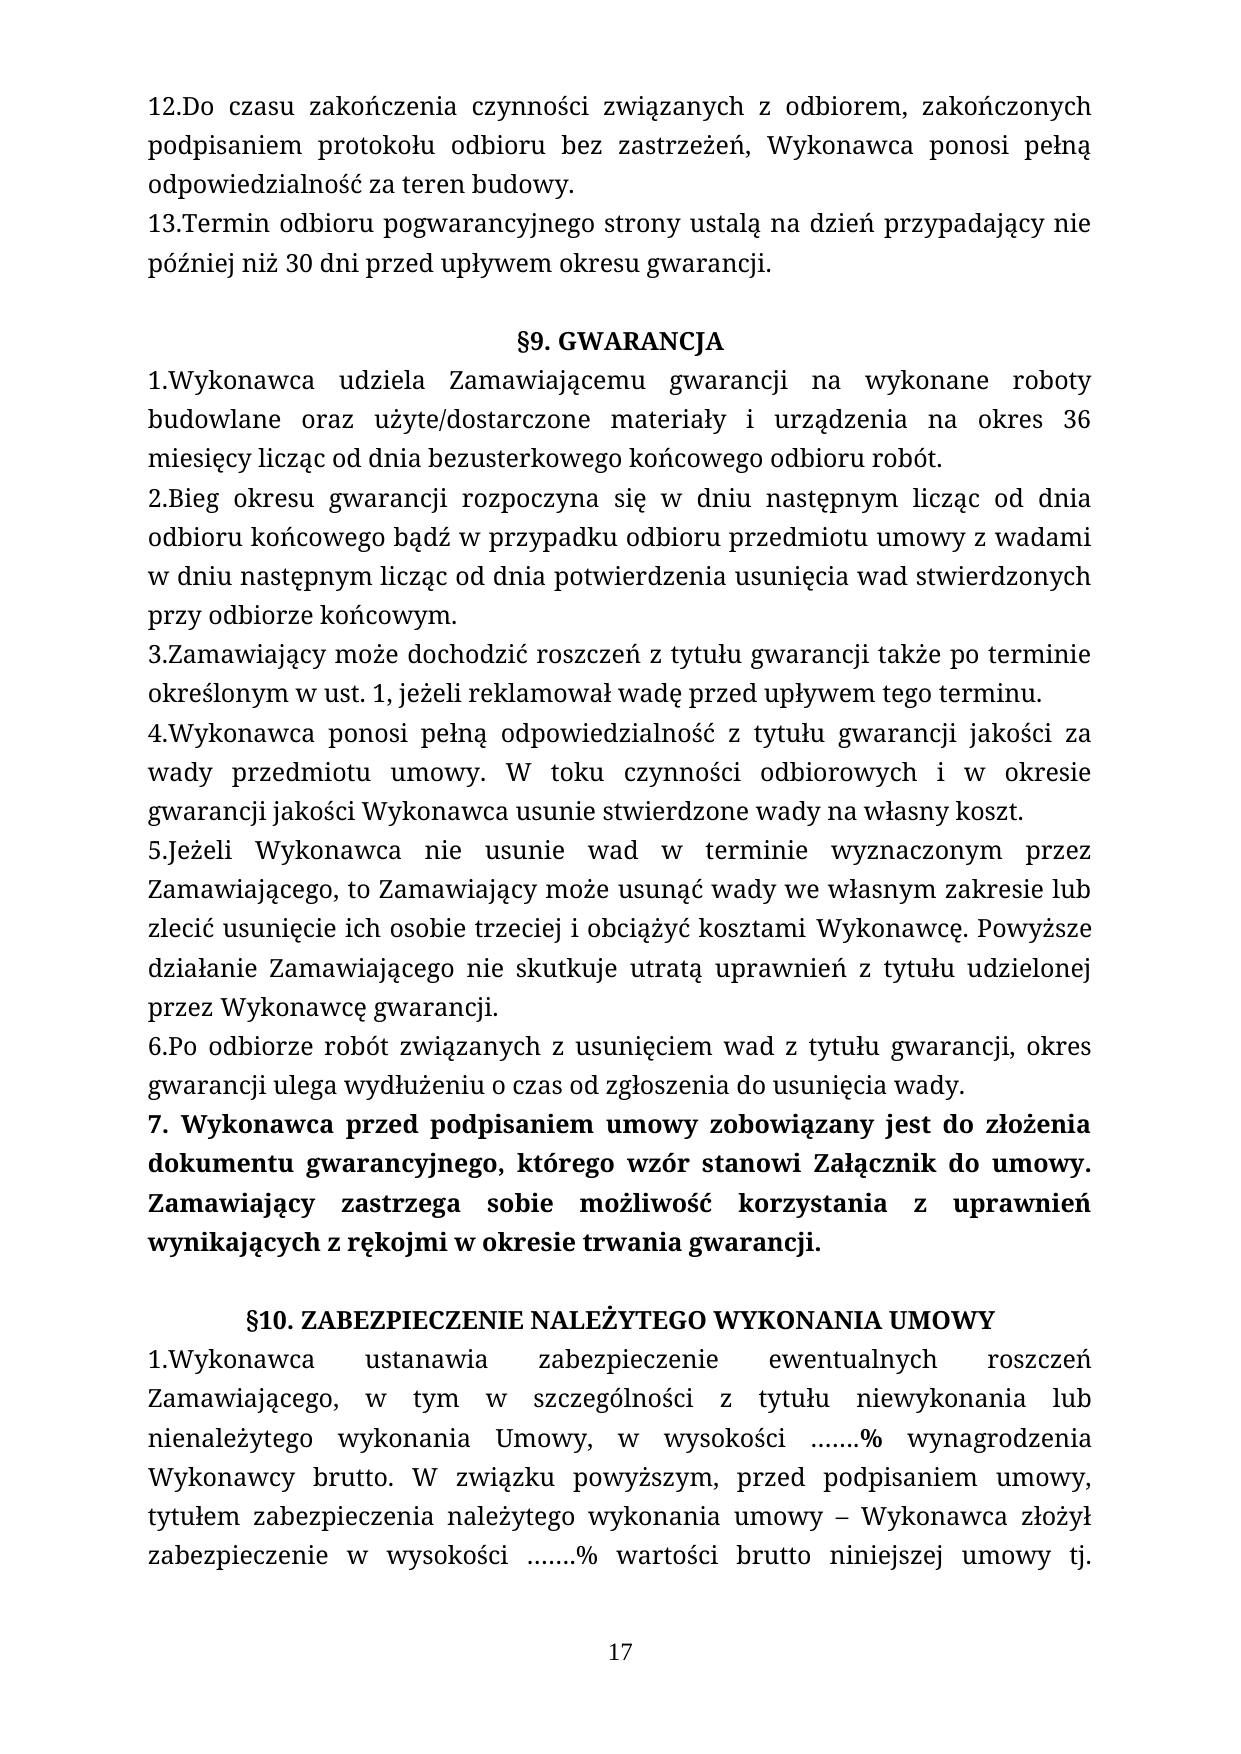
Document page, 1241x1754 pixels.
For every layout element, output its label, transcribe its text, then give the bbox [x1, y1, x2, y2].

text §9. GWARANCJA [148, 324, 1092, 358]
text 4.Wykonawca ponosi pełną odpowiedzialność z tytułu gwarancji jakości za wady przedmiotu umowy. W toku czynności odbiorowych i w okresie gwarancji jakości Wykonawca usunie stwierdzone wady na własny koszt. [148, 715, 1092, 828]
text 6.Po odbiorze robót związanych z usunięciem wad z tytułu gwarancji, okres gwarancji ulega wydłużeniu o czas od zgłoszenia do usunięcia wady. [148, 1029, 1092, 1102]
text 2.Bieg okresu gwarancji rozpoczyna się w dniu następnym licząc od dnia odbioru końcowego bądź w przypadku odbioru przedmiotu umowy z wadami w dniu następnym licząc od dnia potwierdzenia usunięcia wad stwierdzonych przy odbiorze końcowym. [148, 480, 1092, 632]
text 13.Termin odbioru pogwarancyjnego strony ustalą na dzień przypadający nie później niż 30 dni przed upływem okresu gwarancji. [148, 206, 1092, 279]
text 3.Zamawiający może dochodzić roszczeń z tytułu gwarancji także po terminie określonym w ust. 1, jeżeli reklamował wadę przed upływem tego terminu. [148, 637, 1092, 710]
text 12.Do czasu zakończenia czynności związanych z odbiorem, zakończonych podpisaniem protokołu odbioru bez zastrzeżeń, Wykonawca ponosi pełną odpowiedzialność za teren budowy. [148, 89, 1092, 201]
text §10. ZABEZPIECZENIE NALEŻYTEGO WYKONANIA UMOWY [148, 1303, 1092, 1337]
text 1.Wykonawca ustanawia zabezpieczenie ewentualnych roszczeń Zamawiającego, w tym w szczególności z tytułu niewykonania lub nienależytego wykonania Umowy, w wysokości …….% wynagrodzenia Wykonawcy brutto. W związku powyższym, przed podpisaniem umowy, tytułem zabezpieczenia należytego wykonania umowy – Wykonawca złożył zabezpieczenie w wysokości …….% wartości brutto niniejszej umowy tj. [148, 1342, 1092, 1572]
text 7. Wykonawca przed podpisaniem umowy zobowiązany jest do złożenia dokumentu gwarancyjnego, którego wzór stanowi Załącznik do umowy. Zamawiający zastrzega sobie możliwość korzystania z uprawnień wynikających z rękojmi w okresie trwania gwarancji. [148, 1107, 1092, 1258]
text 5.Jeżeli Wykonawca nie usunie wad w terminie wyznaczonym przez Zamawiającego, to Zamawiający może usunąć wady we własnym zakresie lub zlecić usunięcie ich osobie trzeciej i obciążyć kosztami Wykonawcę. Powyższe działanie Zamawiającego nie skutkuje utratą uprawnień z tytułu udzielonej przez Wykonawcę gwarancji. [148, 833, 1092, 1023]
text 1.Wykonawca udziela Zamawiającemu gwarancji na wykonane roboty budowlane oraz użyte/dostarczone materiały i urządzenia na okres 36 miesięcy licząc od dnia bezusterkowego końcowego odbioru robót. [148, 363, 1092, 475]
